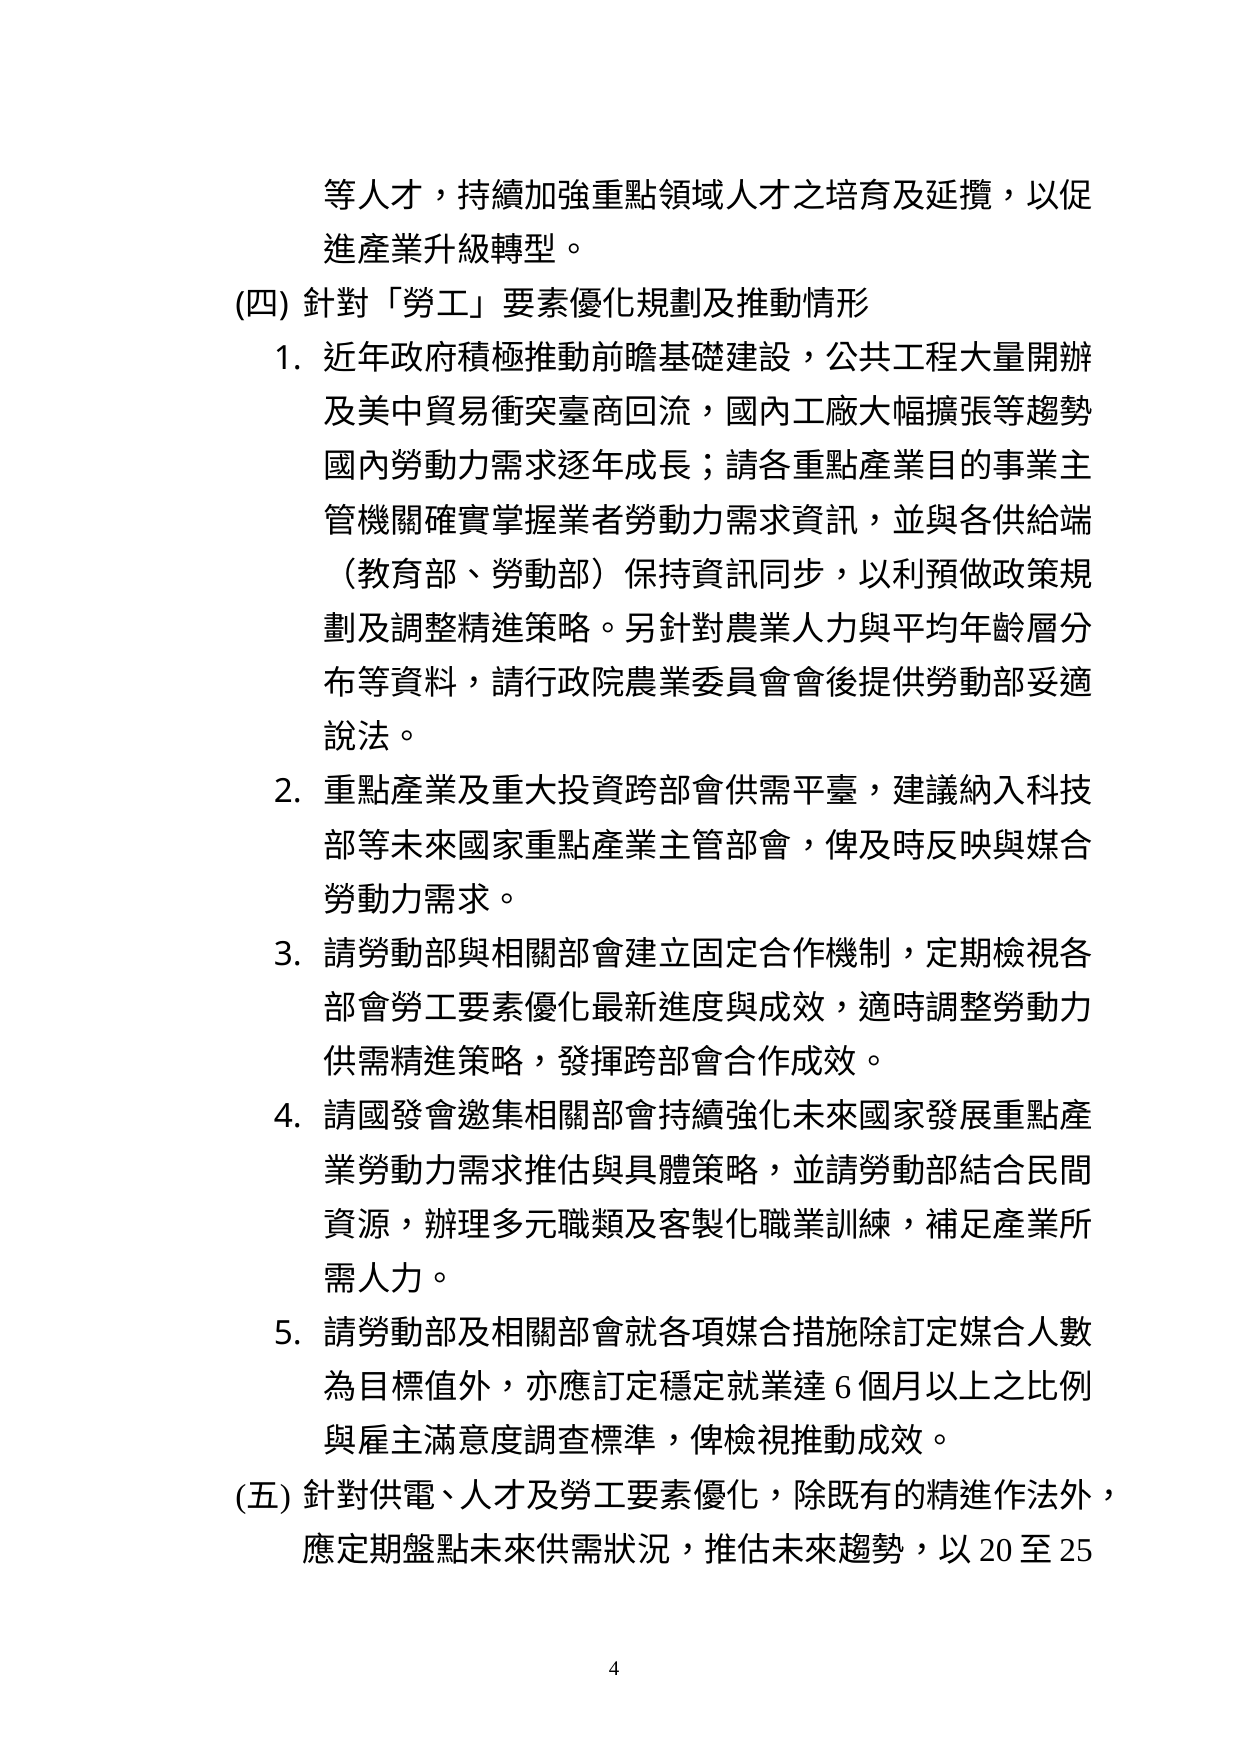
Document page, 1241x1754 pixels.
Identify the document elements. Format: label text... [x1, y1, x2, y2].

list 針對「勞工」要素優化規劃及推動情形 [235, 271, 1093, 325]
list 請國發會邀集相關部會持續強化未來國家發展重點產業勞動力需求推估與具體策略，並請勞動部結合民間資源，辦理多元職類及客製化職業訓練，補足產業所需人力。 [274, 1083, 1093, 1300]
list 近年政府積極推動前瞻基礎建設，公共工程大量開辦及美中貿易衝突臺商回流，國內工廠大幅擴張等趨勢，國內勞動力需求逐年成長；請各重點產業目的事業主管機關確實掌握業者勞動力需求資訊，並與各供給端（教育部、勞動部）保持資訊同步，以利預做政策規劃及調整精進策略。另針對農業人力與平均年齡層分布等資料，請行政院農業委員會會後提供勞動部妥適說法。 [274, 325, 1093, 758]
list 請勞動部及相關部會就各項媒合措施除訂定媒合人數為目標值外，亦應訂定穩定就業達6個月以上之比例與雇主滿意度調查標準，俾檢視推動成效。 [274, 1300, 1093, 1462]
list 請勞動部與相關部會建立固定合作機制，定期檢視各部會勞工要素優化最新進度與成效，適時調整勞動力供需精進策略，發揮跨部會合作成效。 [274, 921, 1093, 1083]
list 針對供電、人才及勞工要素優化，除既有的精進作法外，應定期盤點未來供需狀況，推估未來趨勢，以20至25年之期程作上位思考，研提短、中、長期策略或發展計畫。 [235, 1462, 1093, 1571]
list 重點產業及重大投資跨部會供需平臺，建議納入科技部等未來國家重點產業主管部會，俾及時反映與媒合勞動力需求。 [274, 758, 1093, 921]
list 面對疫情後數位時代挑戰，優質人才之充裕極為關鍵，將強化跨部會資源整合，聚焦推動「5+2產業創新2.0」、「六大核心戰略產業」所需之數位、資通訊、資安等人才，持續加強重點領域人才之培育及延攬，以促進產業升級轉型。 [274, 162, 1093, 271]
